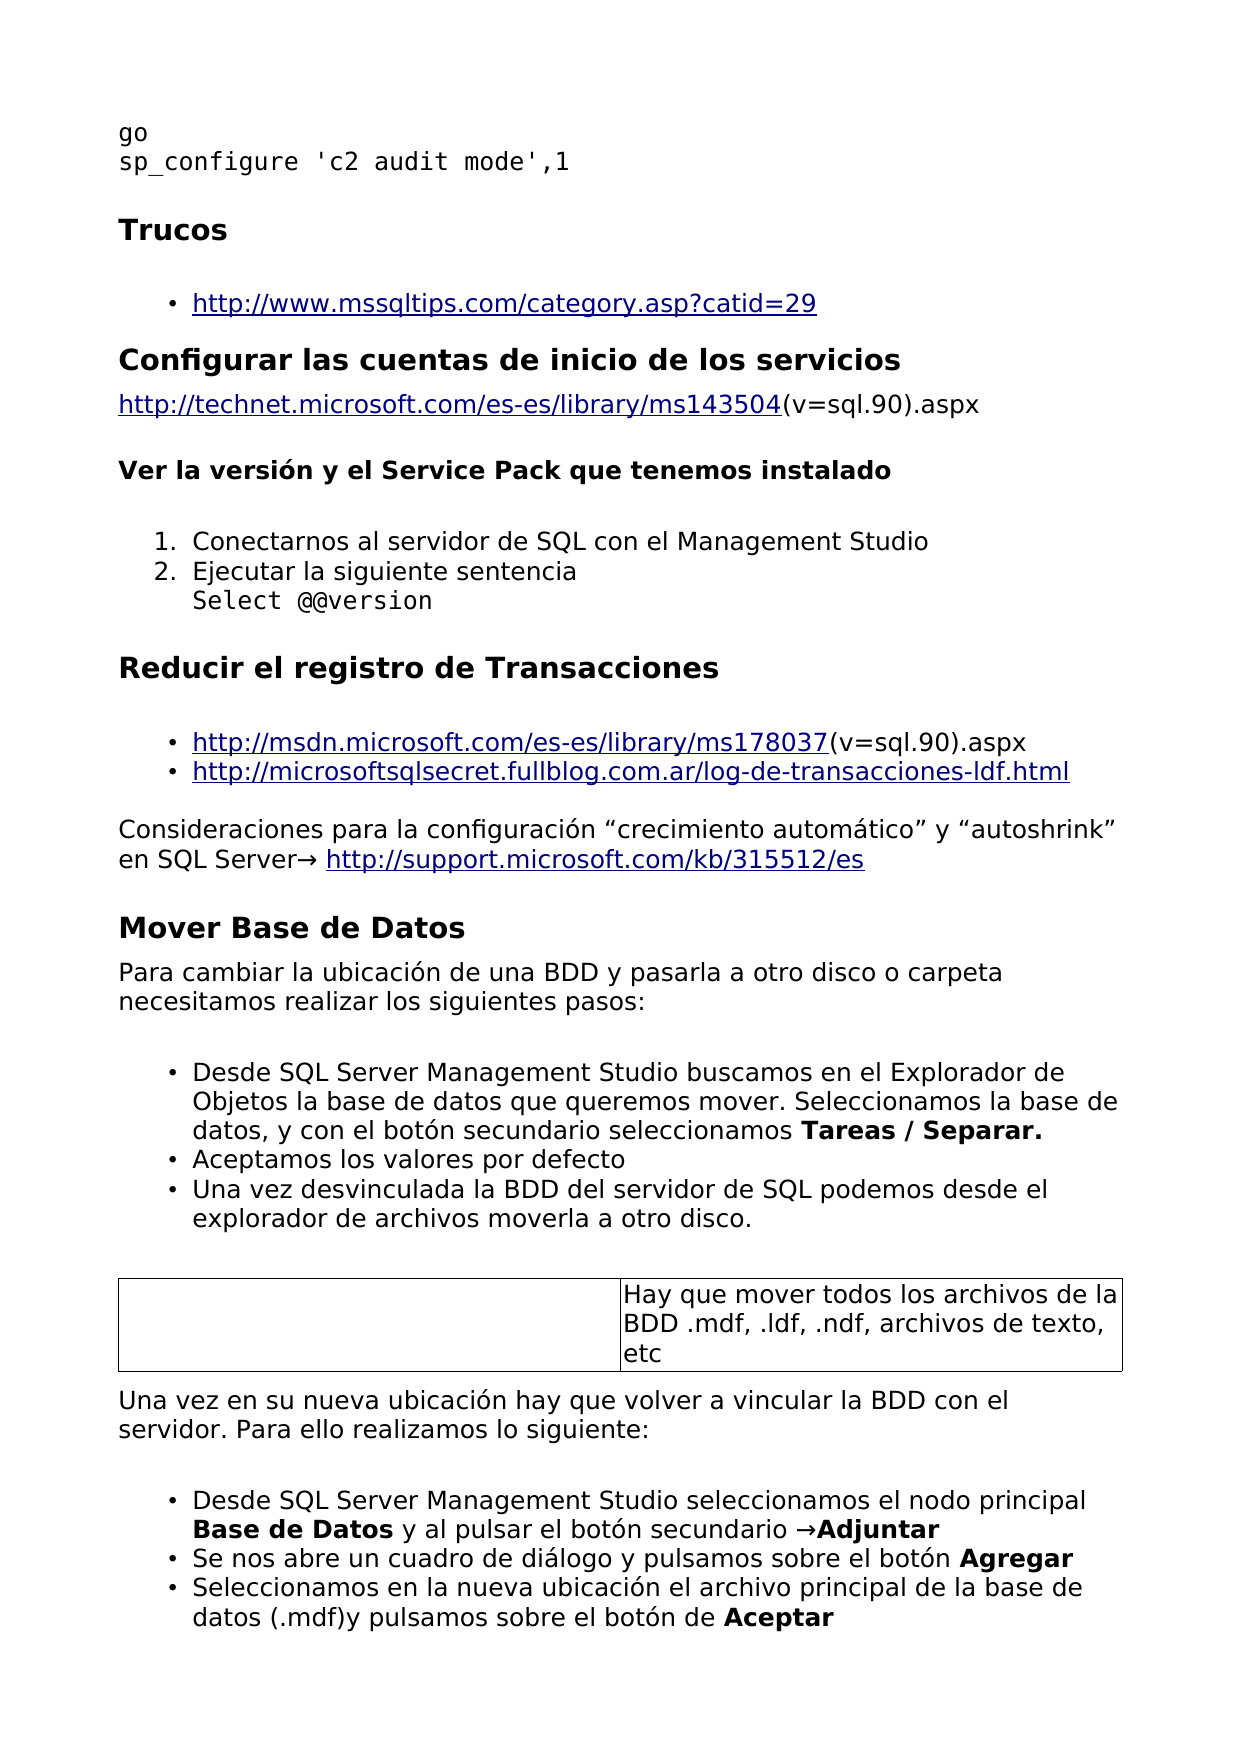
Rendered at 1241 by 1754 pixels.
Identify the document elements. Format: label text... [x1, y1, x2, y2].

text http://technet.microsoft.com/es-es/library/ms143504(v=sql.90).aspx [118, 390, 1122, 419]
list Conectarnos al servidor de SQL con el Management Studio [177, 528, 1122, 557]
list Se nos abre un cuadro de diálogo y pulsamos sobre el botón Agregar [177, 1544, 1122, 1574]
list Ejecutar la siguiente sentencia [177, 557, 1122, 586]
list Aceptamos los valores por defecto [177, 1146, 1122, 1175]
list Desde SQL Server Management Studio buscamos en el Explorador de Objetos la base de datos que queremos mover. Seleccionamos la base de datos, y con el botón secundario seleccionamos Tareas / Separar. [177, 1058, 1122, 1146]
list Select @@version [177, 586, 1122, 615]
list http://msdn.microsoft.com/es-es/library/ms178037(v=sql.90).aspx [177, 728, 1122, 757]
list http://www.mssqltips.com/category.asp?catid=29 [177, 289, 1122, 318]
list Seleccionamos en la nueva ubicación el archivo principal de la base de datos (.mdf)y pulsamos sobre el botón de Aceptar [177, 1574, 1122, 1632]
text go sp_configure 'c2 audit mode',1 [118, 118, 1122, 176]
list http://microsoftsqlsecret.fullblog.com.ar/log-de-transacciones-ldf.html [177, 757, 1122, 786]
text Una vez en su nueva ubicación hay que volver a vincular la BDD con el servidor. Para ello realizamos lo siguiente: [118, 1386, 1122, 1444]
list Desde SQL Server Management Studio seleccionamos el nodo principal Base de Datos y al pulsar el botón secundario →Adjuntar [177, 1486, 1122, 1544]
subtitle Trucos [118, 213, 1122, 247]
list Una vez desvinculada la BDD del servidor de SQL podemos desde el explorador de archivos moverla a otro disco. [177, 1175, 1122, 1233]
subtitle Configurar las cuentas de inicio de los servicios [118, 343, 1122, 377]
subtitle Mover Base de Datos [118, 911, 1122, 945]
text Para cambiar la ubicación de una BDD y pasarla a otro disco o carpeta necesitamos realizar los siguientes pasos: [118, 958, 1122, 1016]
subtitle Reducir el registro de Transacciones [118, 652, 1122, 686]
table_header [119, 1279, 620, 1371]
subtitle Ver la versión y el Service Pack que tenemos instalado [118, 456, 1122, 486]
text Consideraciones para la configuración “crecimiento automático” y “autoshrink” en SQL Server→ http://support.microsoft.com/kb/315512/es [118, 816, 1122, 874]
table_header Hay que mover todos los archivos de la BDD .mdf, .ldf, .ndf, archivos de texto, etc [621, 1279, 1122, 1371]
